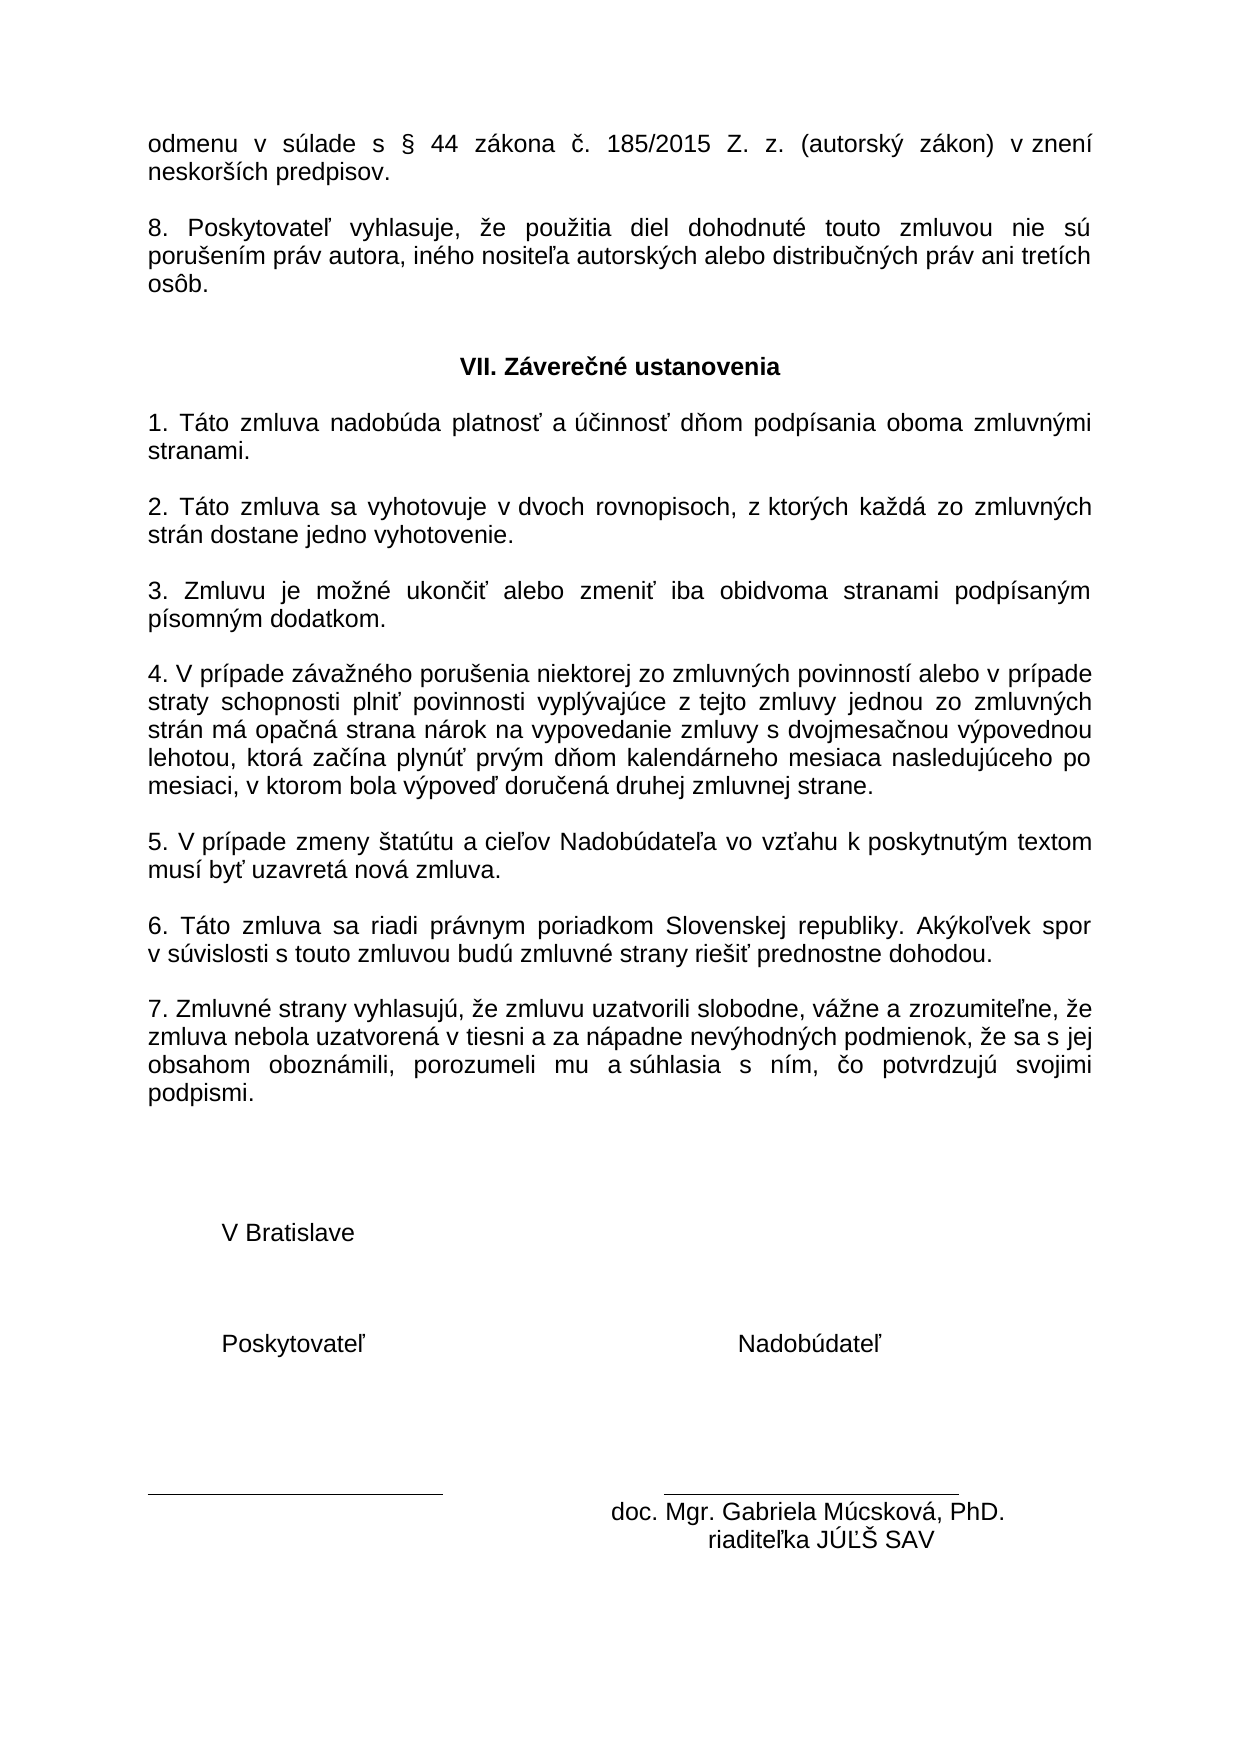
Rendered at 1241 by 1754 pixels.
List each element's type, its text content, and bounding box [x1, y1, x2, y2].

text 8. Poskytovateľ vyhlasuje, že použitia diel dohodnuté touto zmluvou nie sú porušením práv autora, iného nositeľa autorských alebo distribučných práv ani tretích osôb. [148, 214, 1092, 297]
text VII. Záverečné ustanovenia [148, 353, 1092, 381]
text V Bratislave [148, 1219, 1092, 1247]
text riaditeľka JÚĽŠ SAV [148, 1526, 1092, 1554]
text 3. Zmluvu je možné ukončiť alebo zmeniť iba obidvoma stranami podpísaným písomným dodatkom. [148, 577, 1092, 632]
text Poskytovateľ Nadobúdateľ [148, 1330, 1092, 1358]
text odmenu v súlade s § 44 zákona č. 185/2015 Z. z. (autorský zákon) v znení neskorších predpisov. [148, 130, 1092, 186]
text 1. Táto zmluva nadobúda platnosť a účinnosť dňom podpísania oboma zmluvnými stranami. [148, 409, 1092, 465]
text 2. Táto zmluva sa vyhotovuje v dvoch rovnopisoch, z ktorých každá zo zmluvných strán dostane jedno vyhotovenie. [148, 493, 1092, 549]
text 5. V prípade zmeny štatútu a cieľov Nadobúdateľa vo vzťahu k poskytnutým textom musí byť uzavretá nová zmluva. [148, 828, 1092, 884]
text doc. Mgr. Gabriela Múcsková, PhD. [148, 1498, 1092, 1526]
text 6. Táto zmluva sa riadi právnym poriadkom Slovenskej republiky. Akýkoľvek spor v súvislosti s touto zmluvou budú zmluvné strany riešiť prednostne dohodou. [148, 912, 1092, 967]
text 7. Zmluvné strany vyhlasujú, že zmluvu uzatvorili slobodne, vážne a zrozumiteľne, že zmluva nebola uzatvorená v tiesni a za nápadne nevýhodných podmienok, že sa s jej obsahom oboznámili, porozumeli mu a súhlasia s ním, čo potvrdzujú svojimi podpismi. [148, 995, 1092, 1107]
text 4. V prípade závažného porušenia niektorej zo zmluvných povinností alebo v prípade straty schopnosti plniť povinnosti vyplývajúce z tejto zmluvy jednou zo zmluvných strán má opačná strana nárok na vypovedanie zmluvy s dvojmesačnou výpovednou lehotou, ktorá začína plynúť prvým dňom kalendárneho mesiaca nasledujúceho po mesiaci, v ktorom bola výpoveď doručená druhej zmluvnej strane. [148, 660, 1092, 800]
